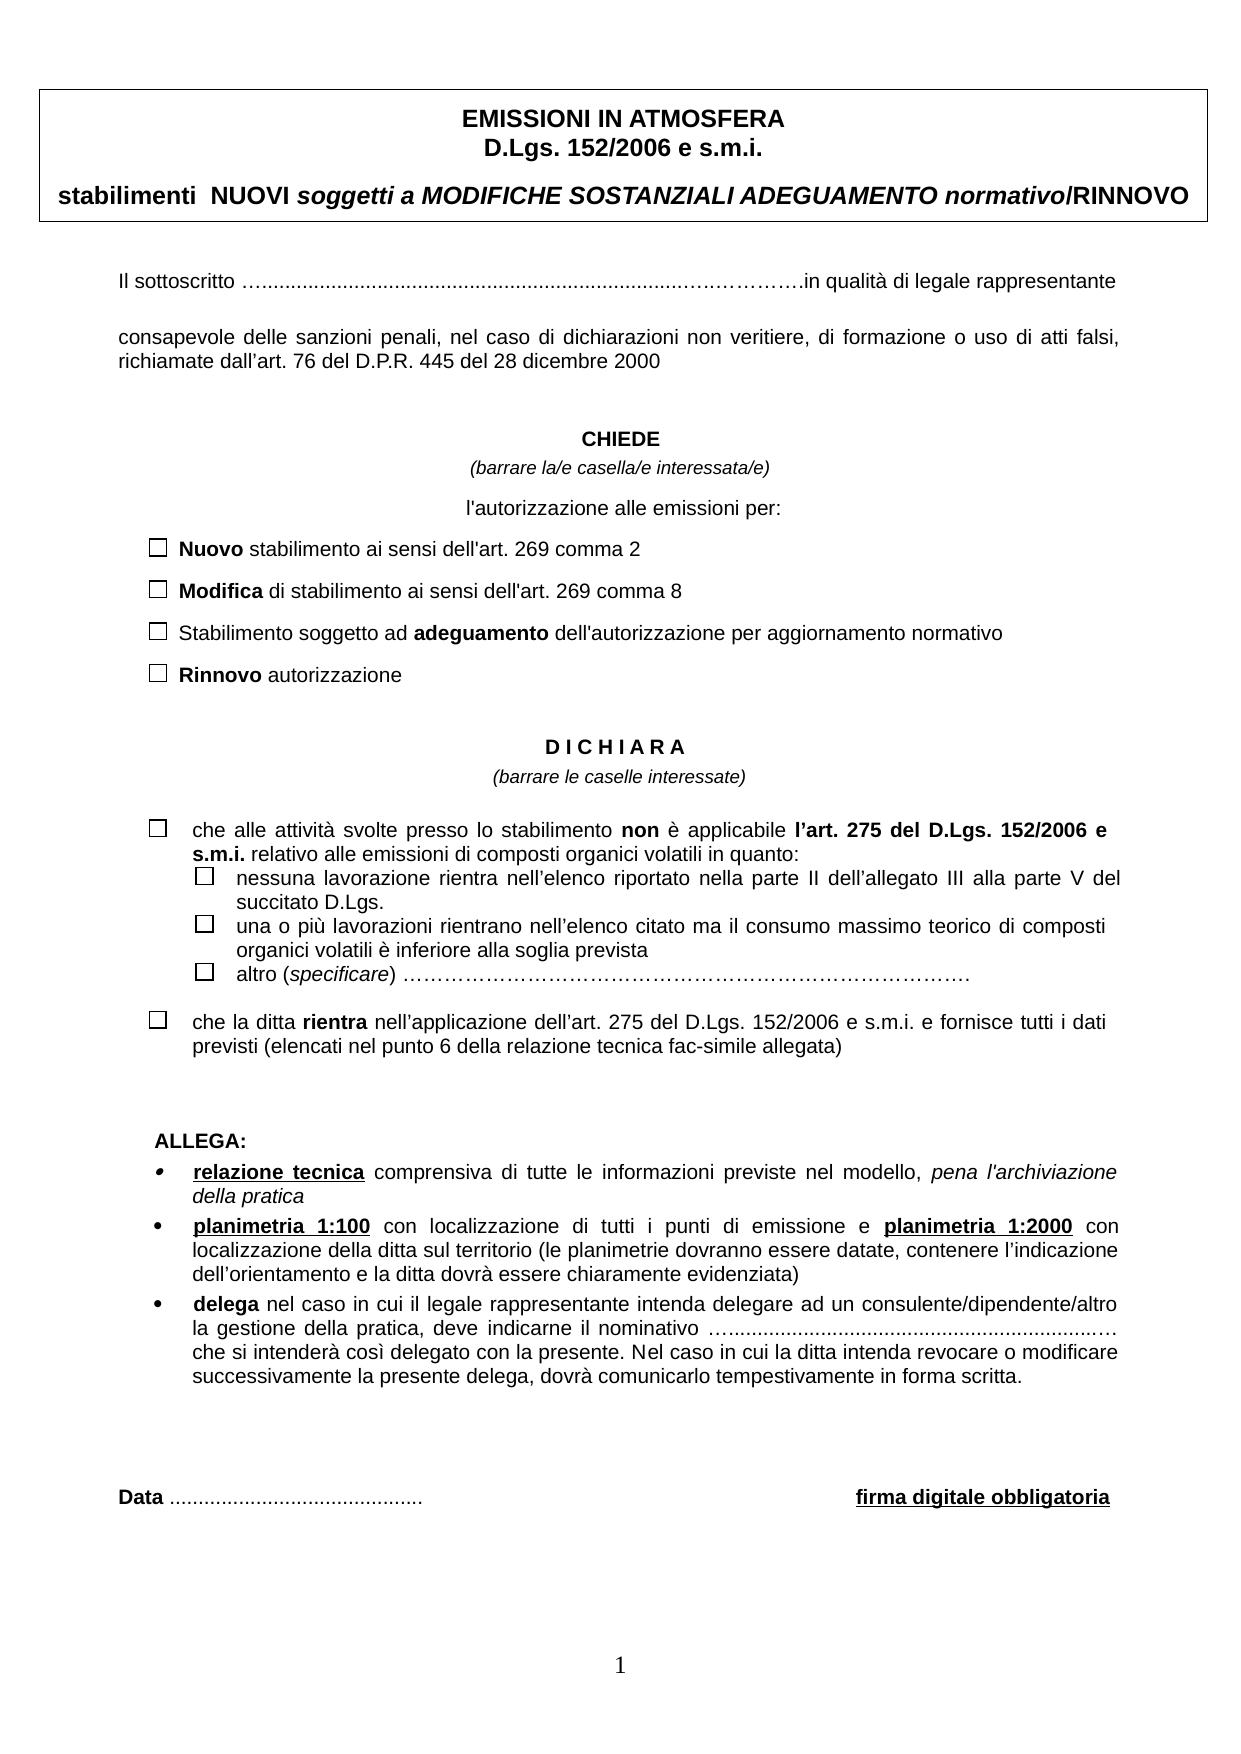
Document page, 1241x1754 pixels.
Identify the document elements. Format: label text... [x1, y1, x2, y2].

text Nuovo stabilimento ai sensi dell'art. 269 comma 2 [148, 537, 1122, 561]
list relazione tecnica comprensiva di tutte le informazioni previste nel modello, pena l'archiviazione della pratica [154, 1159, 1119, 1208]
text che alle attività svolte presso lo stabilimento non è applicabile l’art. 275 del D.Lgs. 152/2006 e s.m.i. relativo alle emissioni di composti organici volatili in quanto: [148, 818, 1107, 866]
text Modifica di stabilimento ai sensi dell'art. 269 comma 8 [148, 579, 1122, 603]
text CHIEDE [119, 427, 1122, 451]
text che la ditta rientra nell’applicazione dell’art. 275 del D.Lgs. 152/2006 e s.m.i. e fornisce tutti i dati previsti (elencati nel punto 6 della relazione tecnica fac-simile allegata) [148, 1009, 1107, 1057]
text una o più lavorazioni rientrano nell’elenco citato ma il consumo massimo teorico di composti organici volatili è inferiore alla soglia prevista [177, 914, 1107, 962]
text Il sottoscritto ….........................................................................…..………….in qualità di legale rappresentante [118, 269, 1122, 293]
subtitle D I C H I A R A [118, 735, 1122, 759]
text Rinnovo autorizzazione [148, 663, 1122, 687]
text (barrare la/e casella/e interessata/e) [119, 457, 1122, 478]
text l'autorizzazione alle emissioni per: [119, 495, 1122, 519]
text nessuna lavorazione rientra nell’elenco riportato nella parte II dell’allegato III alla parte V del succitato D.Lgs. [177, 866, 1122, 914]
subtitle Data ............................................ firma digitale obbligatoria [118, 1485, 1119, 1509]
table_header EMISSIONI IN ATMOSFERA D.Lgs. 152/2006 e s.m.i. stabilimenti NUOVI soggetti a MODIFICHE SOSTANZIALI ADEGUAMENTO normativo/RINNOVO [40, 90, 1207, 221]
text altro (specificare) ………………………………………………………………………. [118, 962, 1122, 986]
list planimetria 1:100 con localizzazione di tutti i punti di emissione e planimetria 1:2000 con localizzazione della ditta sul territorio (le planimetrie dovranno essere datate, contenere l’indicazione dell’orientamento e la ditta dovrà essere chiaramente evidenziata) [154, 1214, 1119, 1286]
text ALLEGA: [154, 1129, 1119, 1153]
text consapevole delle sanzioni penali, nel caso di dichiarazioni non veritiere, di formazione o uso di atti falsi, richiamate dall’art. 76 del D.P.R. 445 del 28 dicembre 2000 [118, 325, 1122, 373]
list delega nel caso in cui il legale rappresentante intenda delegare ad un consulente/dipendente/altro la gestione della pratica, deve indicarne il nominativo …................................................................… che si intenderà così delegato con la presente. Nel caso in cui la ditta intenda revocare o modificare successivamente la presente delega, dovrà comunicarlo tempestivamente in forma scritta. [154, 1292, 1119, 1388]
text Stabilimento soggetto ad adeguamento dell'autorizzazione per aggiornamento normativo [148, 621, 1122, 645]
text (barrare le caselle interessate) [118, 766, 1122, 787]
